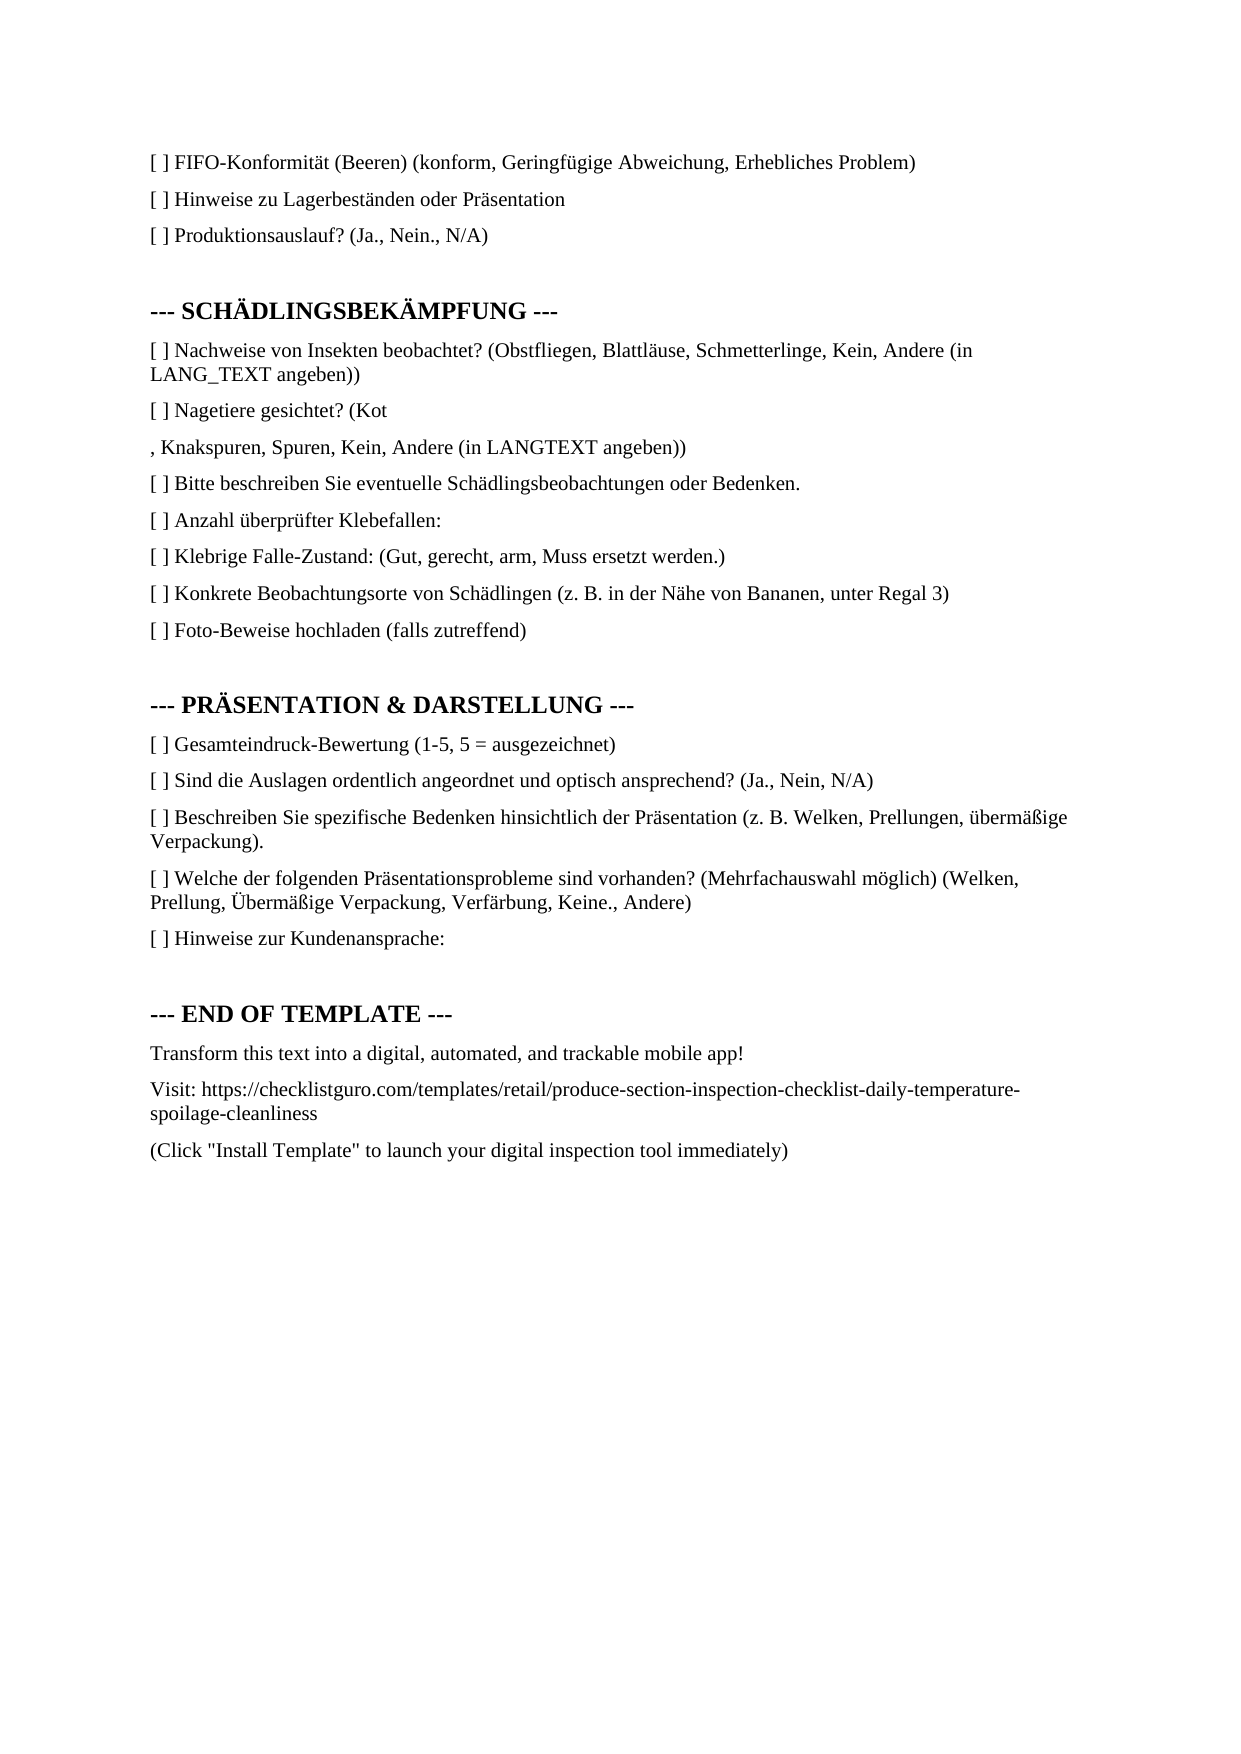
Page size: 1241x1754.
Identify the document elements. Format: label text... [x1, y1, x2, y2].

text --- SCHÄDLINGSBEKÄMPFUNG --- [150, 296, 1090, 325]
text [ ] Sind die Auslagen ordentlich angeordnet und optisch ansprechend? (Ja., Nein, N/A) [150, 768, 1090, 792]
text [ ] Hinweise zu Lagerbeständen oder Präsentation [150, 187, 1090, 211]
text [ ] Hinweise zur Kundenansprache: [150, 926, 1090, 950]
text [ ] Klebrige Falle-Zustand: (Gut, gerecht, arm, Muss ersetzt werden.) [150, 544, 1090, 568]
text [ ] Beschreiben Sie spezifische Bedenken hinsichtlich der Präsentation (z. B. Welken, Prellungen, übermäßige Verpackung). [150, 805, 1090, 853]
text [ ] FIFO-Konformität (Beeren) (konform, Geringfügige Abweichung, Erhebliches Problem) [150, 150, 1090, 174]
text [ ] Gesamteindruck-Bewertung (1-5, 5 = ausgezeichnet) [150, 732, 1090, 756]
text , Knakspuren, Spuren, Kein, Andere (in LANGTEXT angeben)) [150, 435, 1090, 459]
text --- END OF TEMPLATE --- [150, 999, 1090, 1028]
text Transform this text into a digital, automated, and trackable mobile app! [150, 1041, 1090, 1065]
text --- PRÄSENTATION & DARSTELLUNG --- [150, 691, 1090, 719]
text [ ] Produktionsauslauf? (Ja., Nein., N/A) [150, 223, 1090, 247]
text [ ] Nagetiere gesichtet? (Kot [150, 398, 1090, 422]
text Visit: https://checklistguro.com/templates/retail/produce-section-inspection-checklist-daily-temperature-spoilage-cleanliness [150, 1077, 1090, 1125]
text [ ] Anzahl überprüfter Klebefallen: [150, 508, 1090, 532]
text [ ] Nachweise von Insekten beobachtet? (Obstfliegen, Blattläuse, Schmetterlinge, Kein, Andere (in LANG_TEXT angeben)) [150, 337, 1090, 386]
text [ ] Welche der folgenden Präsentationsprobleme sind vorhanden? (Mehrfachauswahl möglich) (Welken, Prellung, Übermäßige Verpackung, Verfärbung, Keine., Andere) [150, 866, 1090, 914]
text [ ] Foto-Beweise hochladen (falls zutreffend) [150, 617, 1090, 642]
text [ ] Konkrete Beobachtungsorte von Schädlingen (z. B. in der Nähe von Bananen, unter Regal 3) [150, 581, 1090, 605]
text [ ] Bitte beschreiben Sie eventuelle Schädlingsbeobachtungen oder Bedenken. [150, 471, 1090, 495]
text (Click "Install Template" to launch your digital inspection tool immediately) [150, 1138, 1090, 1162]
